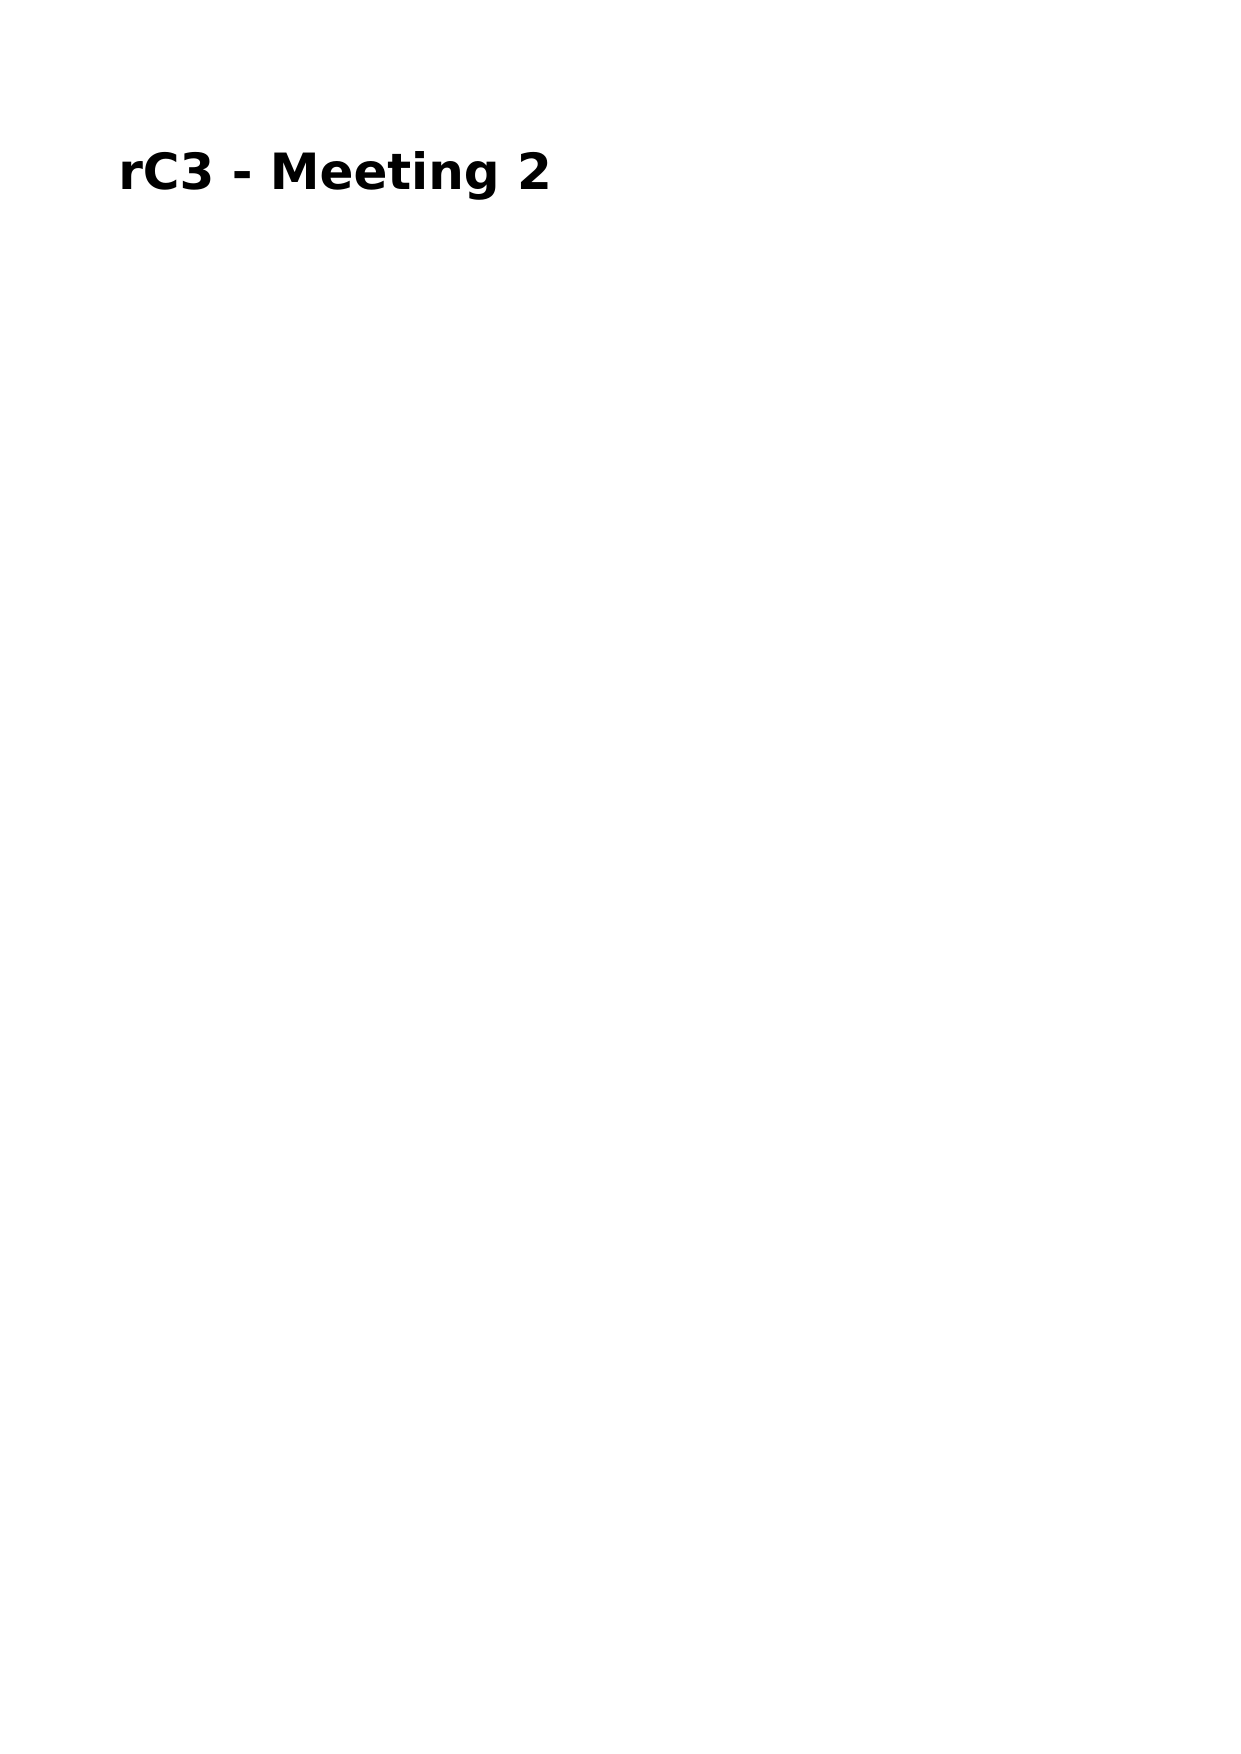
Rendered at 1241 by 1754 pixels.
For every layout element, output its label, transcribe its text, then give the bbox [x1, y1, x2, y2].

subtitle rC3 - Meeting 2 [118, 143, 1122, 201]
